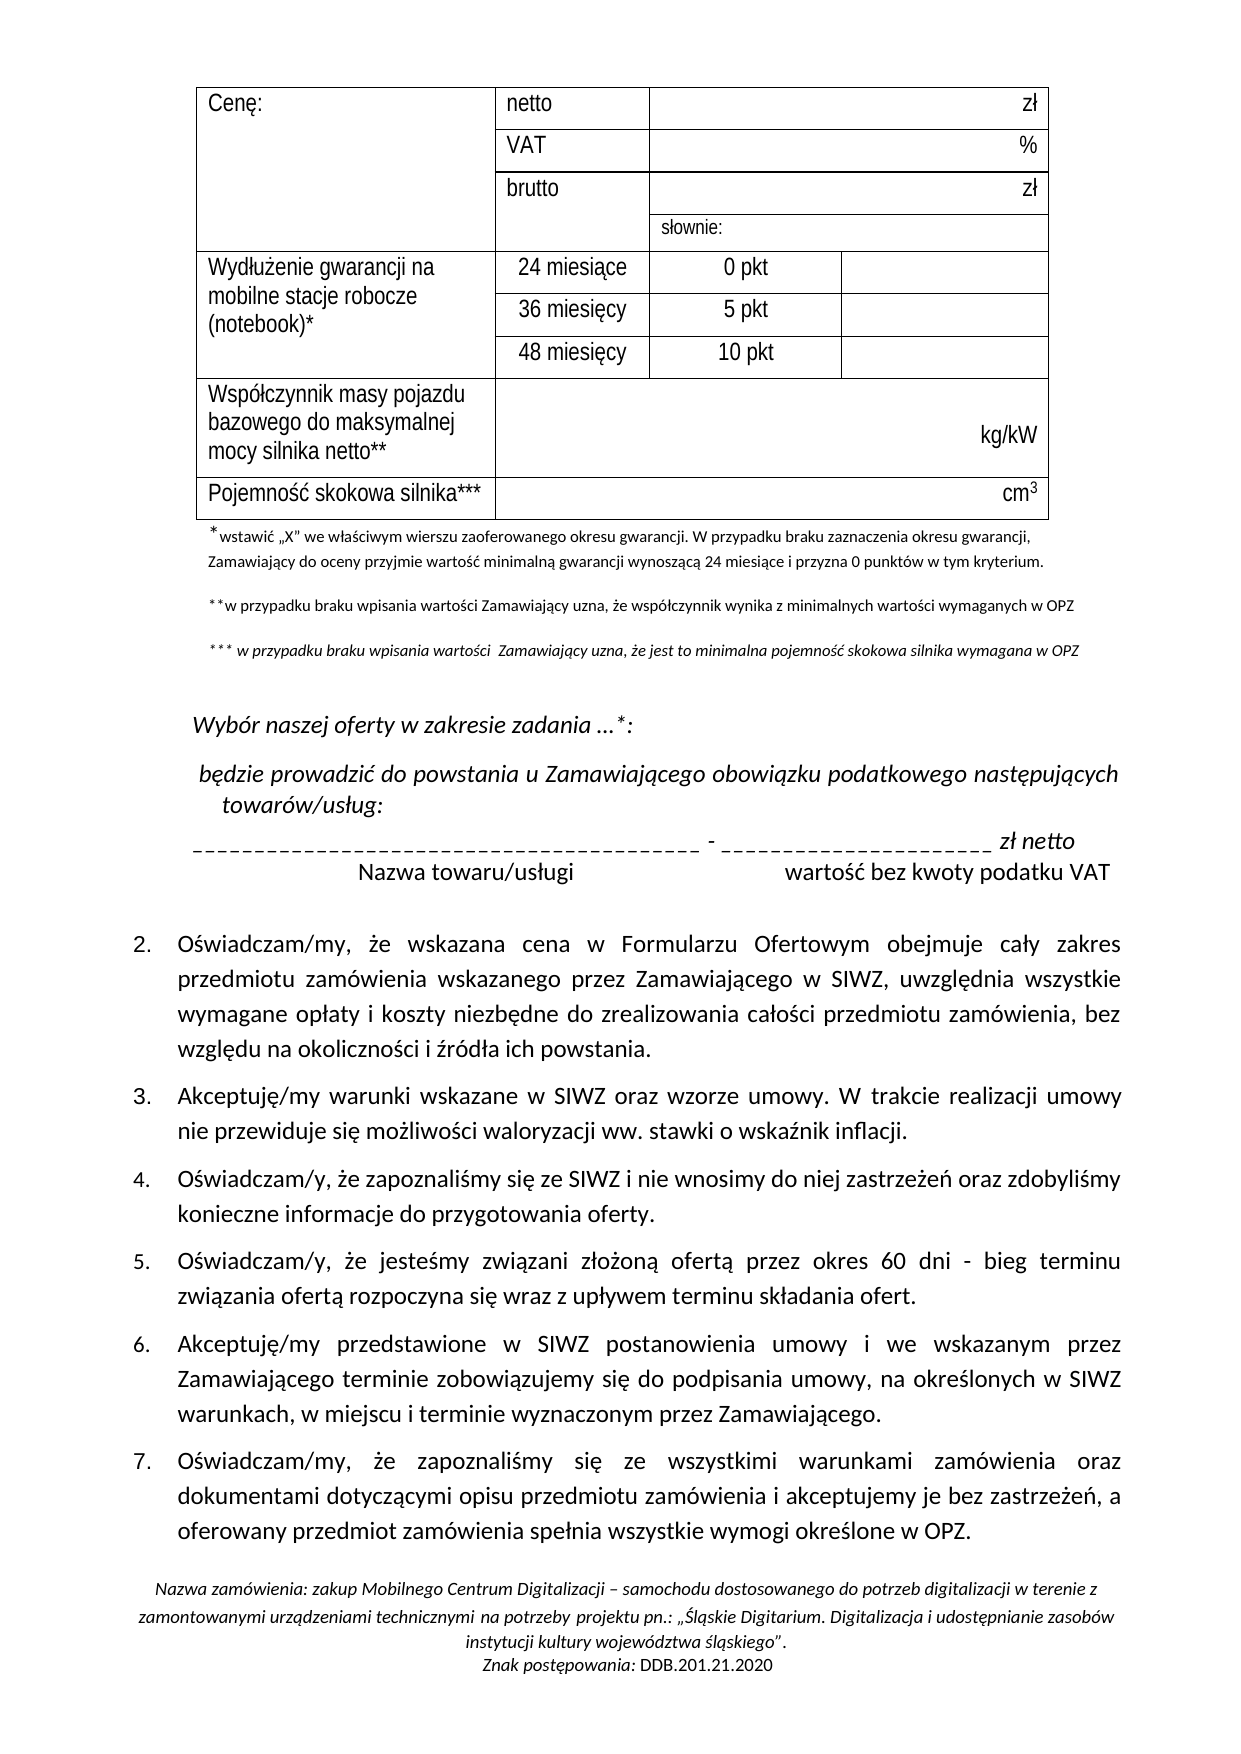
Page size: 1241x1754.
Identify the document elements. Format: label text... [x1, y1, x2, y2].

list *** w przypadku braku wpisania wartości Zamawiający uzna, że jest to minimalna pojemność skokowa silnika wymagana w OPZ [208, 640, 1122, 660]
list Akceptuję/my przedstawione w SIWZ postanowienia umowy i we wskazanym przez Zamawiającego terminie zobowiązujemy się do podpisania umowy, na określonych w SIWZ warunkach, w miejscu i terminie wyznaczonym przez Zamawiającego. [133, 1328, 1122, 1428]
table_cell 5 pkt [650, 294, 841, 336]
list Oświadczam/y, że jesteśmy związani złożoną ofertą przez okres 60 dni - bieg terminu związania ofertą rozpoczyna się wraz z upływem terminu składania ofert. [133, 1245, 1122, 1311]
table_cell 36 miesięcy [496, 294, 649, 336]
table_cell VAT [496, 130, 649, 171]
list Oświadczam/y, że zapoznaliśmy się ze SIWZ i nie wnosimy do niej zastrzeżeń oraz zdobyliśmy konieczne informacje do przygotowania oferty. [133, 1163, 1122, 1228]
table_cell Wydłużenie gwarancji na mobilne stacje robocze (notebook)* [197, 252, 495, 378]
table_cell [842, 337, 1048, 378]
text _________________________________________ - ______________________ zł netto [192, 826, 1122, 856]
list Oświadczam/my, że zapoznaliśmy się ze wszystkimi warunkami zamówienia oraz dokumentami dotyczącymi opisu przedmiotu zamówienia i akceptujemy je bez zastrzeżeń, a oferowany przedmiot zamówienia spełnia wszystkie wymogi określone w OPZ. [133, 1445, 1122, 1546]
list *wstawić „X” we właściwym wierszu zaoferowanego okresu gwarancji. W przypadku braku zaznaczenia okresu gwarancji, Zamawiający do oceny przyjmie wartość minimalną gwarancji wynoszącą 24 miesiące i przyzna 0 punktów w tym kryterium. [208, 520, 1122, 572]
table_header zł [650, 88, 1048, 129]
table_cell cm3 [496, 478, 1048, 519]
text będzie prowadzić do powstania u Zamawiającego obowiązku podatkowego następujących towarów/usług: [192, 758, 1122, 819]
table_cell 24 miesiące [496, 252, 649, 293]
table_cell [842, 252, 1048, 293]
text Nazwa towaru/usługi wartość bez kwoty podatku VAT [342, 856, 1122, 887]
table_cell słownie: [650, 215, 1048, 251]
table_header Cenę: [197, 88, 495, 251]
table_cell Pojemność skokowa silnika*** [197, 478, 495, 519]
table_cell zł [650, 173, 1048, 214]
table_cell brutto [496, 173, 649, 251]
list Akceptuję/my warunki wskazane w SIWZ oraz wzorze umowy. W trakcie realizacji umowy nie przewiduje się możliwości waloryzacji ww. stawki o wskaźnik inflacji. [133, 1080, 1122, 1146]
table_cell % [650, 130, 1048, 171]
list Oświadczam/my, że wskazana cena w Formularzu Ofertowym obejmuje cały zakres przedmiotu zamówienia wskazanego przez Zamawiającego w SIWZ, uwzględnia wszystkie wymagane opłaty i koszty niezbędne do zrealizowania całości przedmiotu zamówienia, bez względu na okoliczności i źródła ich powstania. [133, 928, 1122, 1063]
table_cell 10 pkt [650, 337, 841, 378]
table_header netto [496, 88, 649, 129]
table_cell Współczynnik masy pojazdu bazowego do maksymalnej mocy silnika netto** [197, 379, 495, 477]
table_cell 0 pkt [650, 252, 841, 293]
table_cell 48 miesięcy [496, 337, 649, 378]
list **w przypadku braku wpisania wartości Zamawiający uzna, że współczynnik wynika z minimalnych wartości wymaganych w OPZ [208, 596, 1122, 616]
table_cell kg/kW [496, 379, 1048, 477]
table_cell [842, 294, 1048, 336]
text Wybór naszej oferty w zakresie zadania …*: [192, 709, 1122, 739]
